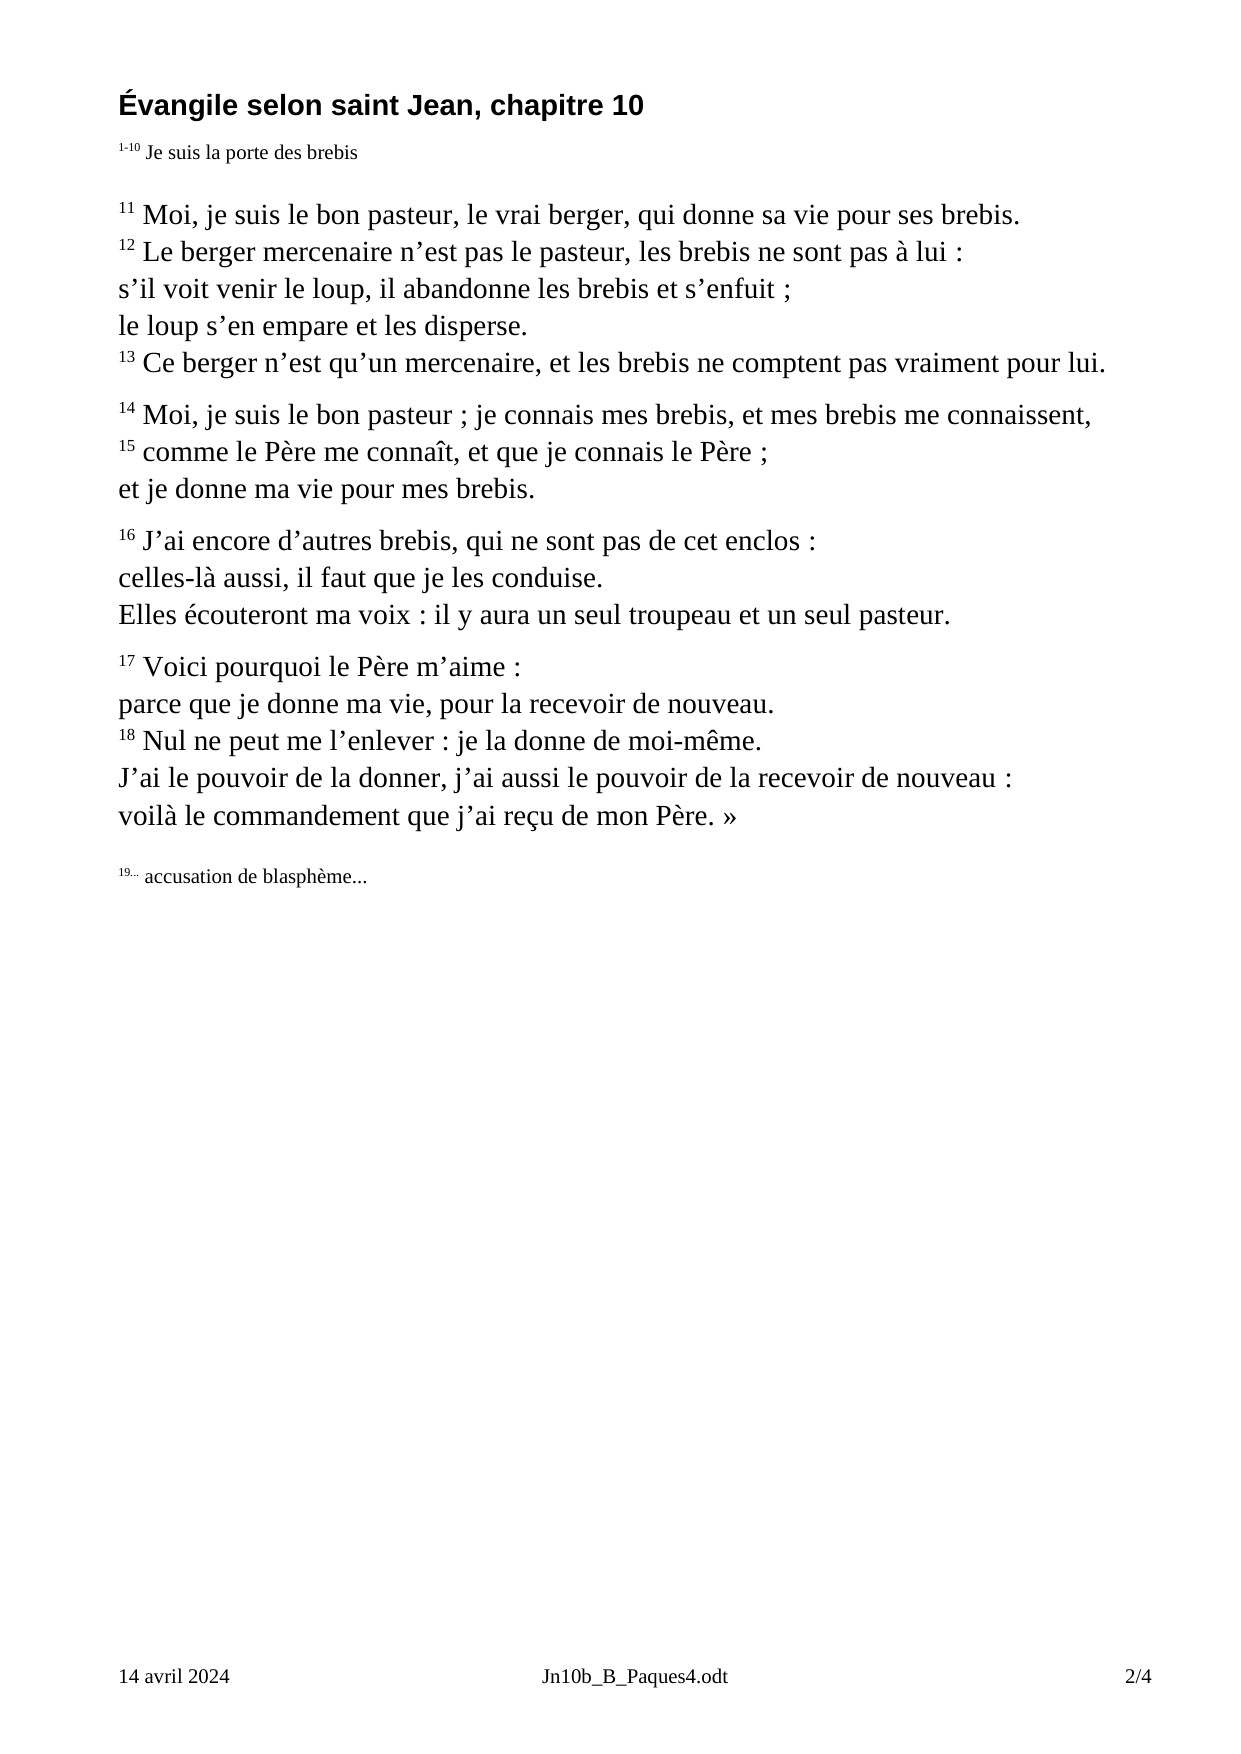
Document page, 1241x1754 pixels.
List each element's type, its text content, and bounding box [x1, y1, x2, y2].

text le loup s’en empare et les disperse. [118, 309, 1152, 342]
text 19... accusation de blasphème... [118, 865, 1152, 888]
text celles-là aussi, il faut que je les conduise. [118, 562, 1152, 594]
text parce que je donne ma vie, pour la recevoir de nouveau. [118, 688, 1152, 720]
text 1-10 Je suis la porte des brebis [118, 141, 1152, 164]
text 14 Moi, je suis le bon pasteur ; je connais mes brebis, et mes brebis me connaissent, [118, 398, 1152, 431]
text 11 Moi, je suis le bon pasteur, le vrai berger, qui donne sa vie pour ses brebis. [118, 198, 1152, 231]
text 18 Nul ne peut me l’enlever : je la donne de moi-même. [118, 725, 1152, 757]
text 15 comme le Père me connaît, et que je connais le Père ; [118, 436, 1152, 468]
text et je donne ma vie pour mes brebis. [118, 473, 1152, 505]
text s’il voit venir le loup, il abandonne les brebis et s’enfuit ; [118, 272, 1152, 305]
text 16 J’ai encore d’autres brebis, qui ne sont pas de cet enclos : [118, 524, 1152, 557]
text 17 Voici pourquoi le Père m’aime : [118, 651, 1152, 683]
text J’ai le pouvoir de la donner, j’ai aussi le pouvoir de la recevoir de nouveau : [118, 762, 1152, 794]
text Elles écouteront ma voix : il y aura un seul troupeau et un seul pasteur. [118, 599, 1152, 631]
subtitle Évangile selon saint Jean, chapitre 10 [118, 88, 1152, 121]
text 12 Le berger mercenaire n’est pas le pasteur, les brebis ne sont pas à lui : [118, 235, 1152, 268]
text voilà le commandement que j’ai reçu de mon Père. » [118, 799, 1152, 831]
text 13 Ce berger n’est qu’un mercenaire, et les brebis ne comptent pas vraiment pour lui. [118, 347, 1152, 379]
